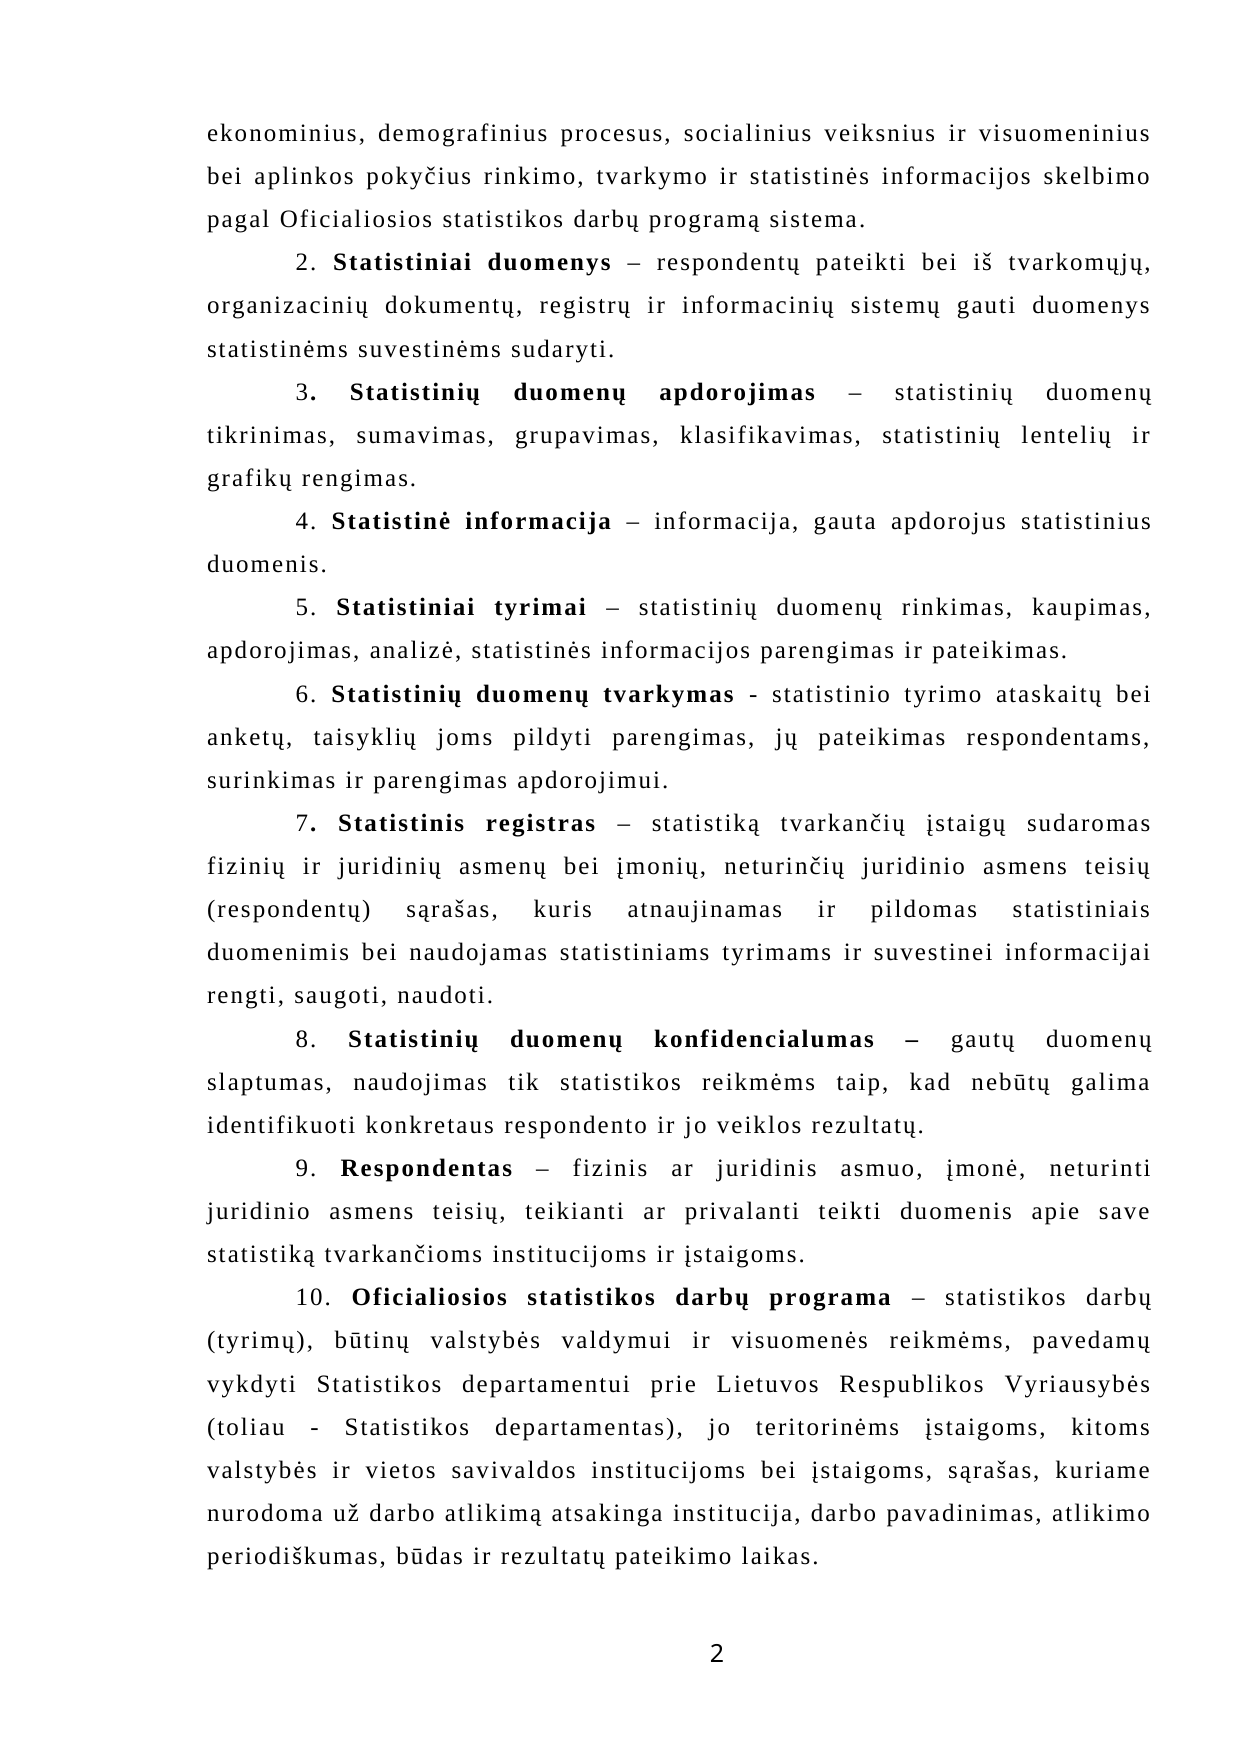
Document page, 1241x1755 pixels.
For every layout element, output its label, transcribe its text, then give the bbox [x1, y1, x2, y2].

text 10. Oficialiosios statistikos darbų programa – statistikos darbų (tyrimų), būtinų valstybės valdymui ir visuomenės reikmėms, pavedamų vykdyti Statistikos departamentui prie Lietuvos Respublikos Vyriausybės (toliau - Statistikos departamentas), jo teritorinėms įstaigoms, kitoms valstybės ir vietos savivaldos institucijoms bei įstaigoms, sąrašas, kuriame nurodoma už darbo atlikimą atsakinga institucija, darbo pavadinimas, atlikimo periodiškumas, būdas ir rezultatų pateikimo laikas. [207, 1282, 1152, 1570]
text 8. Statistinių duomenų konfidencialumas – gautų duomenų slaptumas, naudojimas tik statistikos reikmėms taip, kad nebūtų galima identifikuoti konkretaus respondento ir jo veiklos rezultatų. [207, 1024, 1152, 1139]
text 5. Statistiniai tyrimai – statistinių duomenų rinkimas, kaupimas, apdorojimas, analizė, statistinės informacijos parengimas ir pateikimas. [207, 592, 1152, 664]
text 4. Statistinė informacija – informacija, gauta apdorojus statistinius duomenis. [207, 506, 1152, 578]
text 2. Statistiniai duomenys – respondentų pateikti bei iš tvarkomųjų, organizacinių dokumentų, registrų ir informacinių sistemų gauti duomenys statistinėms suvestinėms sudaryti. [207, 247, 1152, 362]
text 3. Statistinių duomenų apdorojimas – statistinių duomenų tikrinimas, sumavimas, grupavimas, klasifikavimas, statistinių lentelių ir grafikų rengimas. [207, 377, 1152, 492]
text 6. Statistinių duomenų tvarkymas - statistinio tyrimo ataskaitų bei anketų, taisyklių joms pildyti parengimas, jų pateikimas respondentams, surinkimas ir parengimas apdorojimui. [207, 679, 1152, 794]
text 9. Respondentas – fizinis ar juridinis asmuo, įmonė, neturinti juridinio asmens teisių, teikianti ar privalanti teikti duomenis apie save statistiką tvarkančioms institucijoms ir įstaigoms. [207, 1153, 1152, 1268]
text 7. Statistinis registras – statistiką tvarkančių įstaigų sudaromas fizinių ir juridinių asmenų bei įmonių, neturinčių juridinio asmens teisių (respondentų) sąrašas, kuris atnaujinamas ir pildomas statistiniais duomenimis bei naudojamas statistiniams tyrimams ir suvestinei informacijai rengti, saugoti, naudoti. [207, 808, 1152, 1009]
text ekonominius, demografinius procesus, socialinius veiksnius ir visuomeninius bei aplinkos pokyčius rinkimo, tvarkymo ir statistinės informacijos skelbimo pagal Oficialiosios statistikos darbų programą sistema. [207, 118, 1152, 233]
